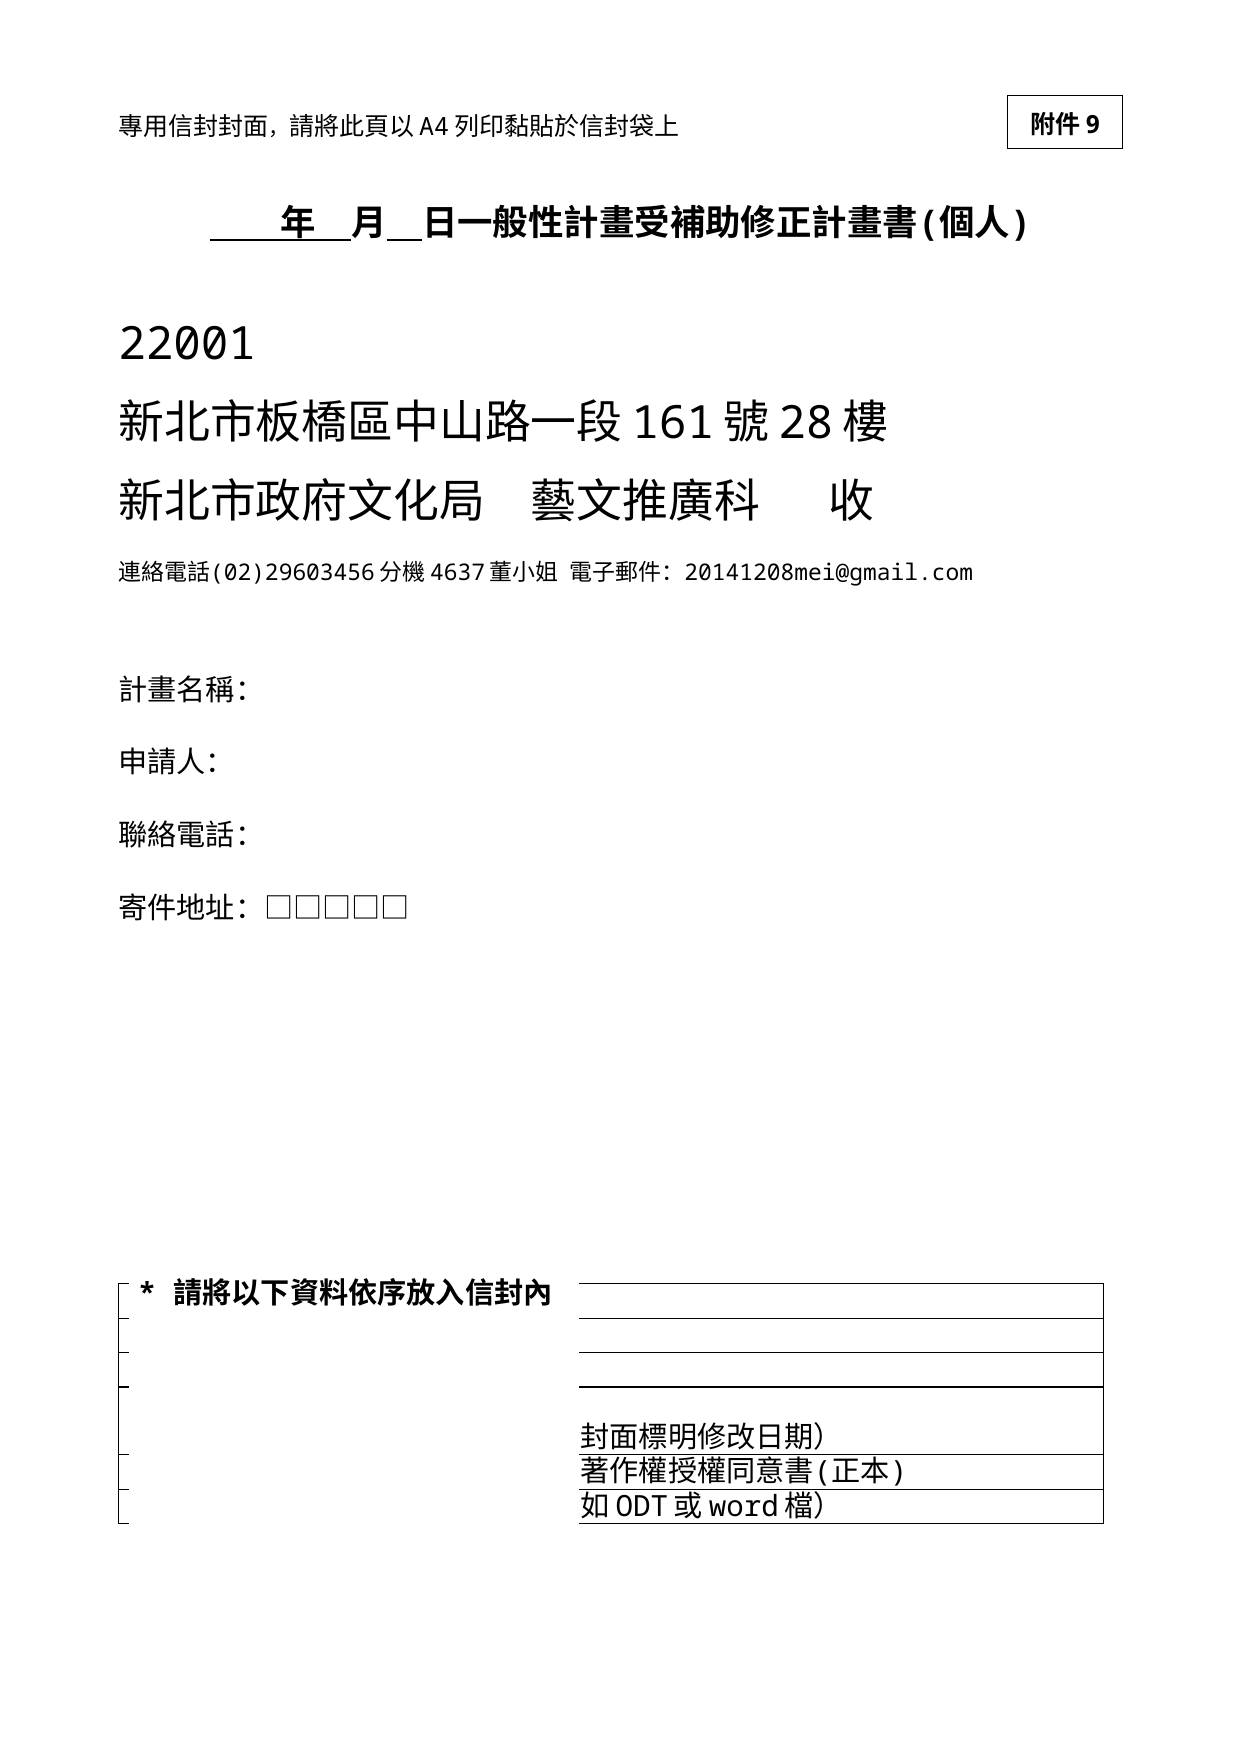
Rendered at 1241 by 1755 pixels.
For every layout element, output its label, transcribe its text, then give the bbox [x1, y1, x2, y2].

text 新北市政府文化局 藝文推廣科 收 [118, 454, 1122, 533]
text 計畫名稱： [118, 642, 1122, 714]
text * 請將以下資料依序放入信封內 [138, 1269, 571, 1312]
text 新北市板橋區中山路一段161號28樓 [118, 375, 1122, 454]
text 連絡電話(02)29603456分機4637董小姐 電子郵件：20141208mei@gmail.com [118, 533, 1122, 592]
text [1008, 96, 1122, 148]
table_cell 電子檔（請存可編輯如ODT或word檔） [579, 1490, 1103, 1523]
table_cell 回覆委員意見表紙本 [579, 1353, 1103, 1386]
table_cell 修正計畫書紙本 （同申請格式，請於封面標明修改日期） [579, 1388, 1103, 1454]
text 年 月 日一般性計畫受補助修正計畫書(個人) [118, 196, 1122, 246]
table_header 自我檢核表(請於核對欄內打勾) [119, 1284, 129, 1318]
table_cell 資料名稱 [579, 1319, 1103, 1352]
table_header 自我檢核表(請於核對欄內打勾) [579, 1284, 1103, 1318]
table_cell [119, 1353, 129, 1386]
text 寄件地址：□□□□□ [118, 860, 1122, 933]
text 附件9 [1017, 104, 1113, 139]
text 專用信封封面，請將此頁以A4列印黏貼於信封袋上 [118, 96, 1007, 146]
table_cell 核定計畫執行保證暨著作權授權同意書(正本) [579, 1455, 1103, 1488]
table_cell [119, 1455, 129, 1488]
table_cell 核對欄 [119, 1319, 129, 1352]
table_cell [119, 1490, 129, 1523]
text 22001 [118, 296, 1122, 375]
text 聯絡電話： [118, 787, 1122, 860]
text 申請人： [118, 714, 1122, 787]
table_cell [119, 1388, 129, 1454]
